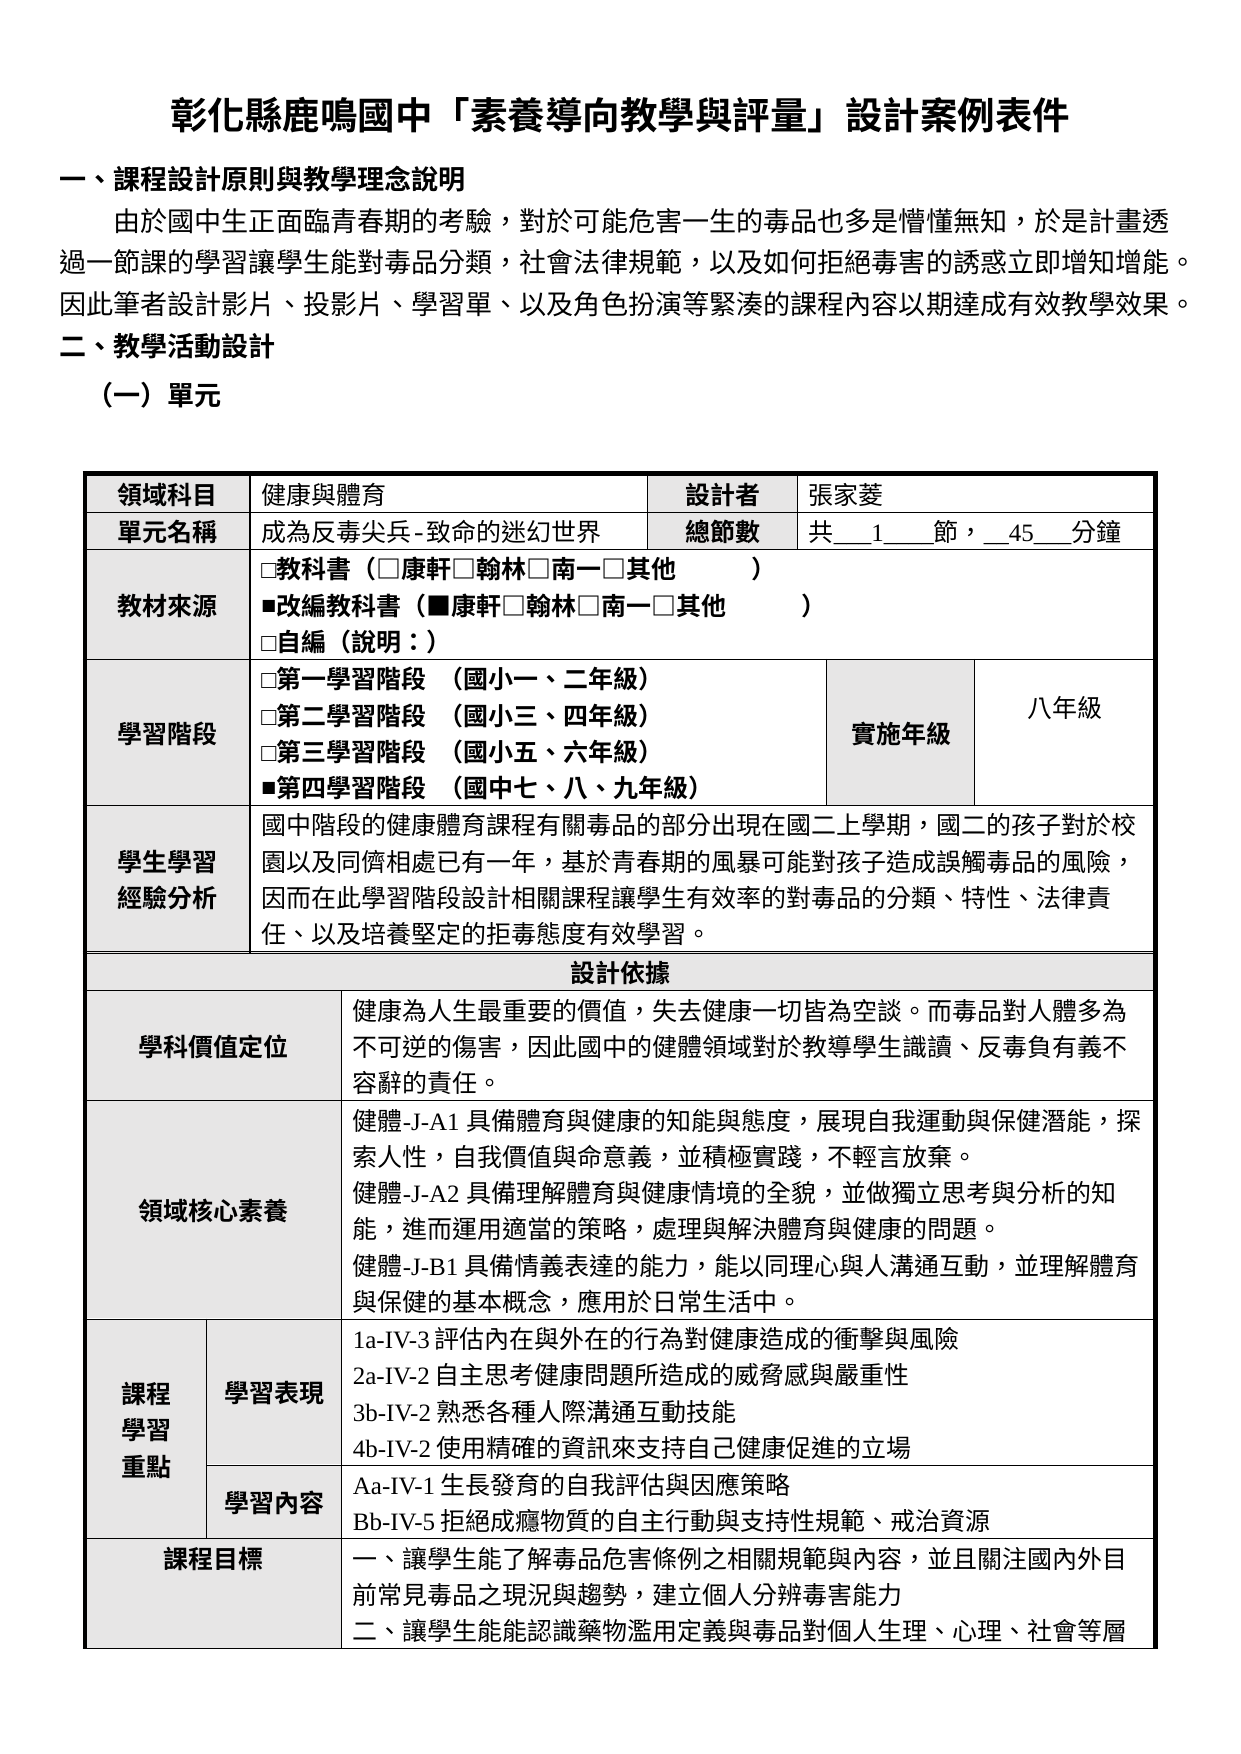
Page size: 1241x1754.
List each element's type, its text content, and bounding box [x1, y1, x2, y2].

text 一、課程設計原則與教學理念說明 [59, 156, 1181, 198]
table_header 領域科目 [87, 476, 249, 512]
table_cell 八年級 [975, 660, 1153, 805]
text 因此筆者設計影片、投影片、學習單、以及角色扮演等緊湊的課程內容以期達成有效教學效果。 [59, 281, 1181, 323]
table_cell 單元名稱 [87, 513, 249, 549]
table_cell 學習內容 [207, 1466, 341, 1538]
text （一）單元 [59, 372, 1181, 414]
table_cell 設計依據 [87, 954, 1153, 990]
table_cell 學習表現 [207, 1320, 341, 1464]
table_cell 健體-J-A1 具備體育與健康的知能與態度，展現自我運動與保健潛能，探索人性，自我價值與命意義，並積極實踐，不輕言放棄。 健體-J-A2 具備理解體育與健康情境的全貌，並做獨立思考與分析的知能，進而運用適當的策略，處理與解決體育與健康的問題。 健體-J-B1 具備情義表達的能力，能以同理心與人溝通互動，並理解體育與保健的基本概念，應用於日常生活中。 [342, 1101, 1153, 1318]
table_cell 學習階段 [87, 660, 249, 805]
table_cell 國中階段的健康體育課程有關毒品的部分出現在國二上學期，國二的孩子對於校園以及同儕相處已有一年，基於青春期的風暴可能對孩子造成誤觸毒品的風險，因而在此學習階段設計相關課程讓學生有效率的對毒品的分類、特性、法律責任、以及培養堅定的拒毒態度有效學習。 [251, 806, 1153, 951]
table_cell 學生學習 經驗分析 [87, 806, 249, 951]
text 二、教學活動設計 [59, 323, 1181, 364]
table_cell □第一學習階段 （國小一、二年級） □第二學習階段 （國小三、四年級） □第三學習階段 （國小五、六年級） ■第四學習階段 （國中七、八、九年級） [251, 660, 826, 805]
table_cell 總節數 [648, 513, 797, 549]
table_cell 成為反毒尖兵-致命的迷幻世界 [251, 513, 647, 549]
table_cell 教材來源 [87, 550, 249, 659]
table_cell 1a-IV-3評估內在與外在的行為對健康造成的衝擊與風險 2a-IV-2自主思考健康問題所造成的威脅感與嚴重性 3b-IV-2熟悉各種人際溝通互動技能 4b-IV-2使用精確的資訊來支持自己健康促進的立場 [342, 1320, 1153, 1464]
text 彰化縣鹿鳴國中「素養導向教學與評量」設計案例表件 [59, 96, 1181, 137]
table_cell 一、讓學生能了解毒品危害條例之相關規範與內容，並且關注國內外目前常見毒品之現況與趨勢，建立個人分辨毒害能力 二、讓學生能能認識藥物濫用定義與毒品對個人生理、心理、社會等層 [342, 1539, 1153, 1648]
table_cell 健康為人生最重要的價值，失去健康一切皆為空談。而毒品對人體多為不可逆的傷害，因此國中的健體領域對於教導學生識讀、反毒負有義不容辭的責任。 [342, 991, 1153, 1100]
table_cell 學科價值定位 [87, 991, 341, 1100]
table_cell 共___1____節，__45___分鐘 [798, 513, 1153, 549]
table_header 健康與體育 [251, 476, 647, 512]
table_header 張家菱 [798, 476, 1153, 512]
table_cell 課程目標 [87, 1539, 341, 1648]
table_header 設計者 [648, 476, 797, 512]
table_cell □教科書（□康軒□翰林□南一□其他 ） ■改編教科書（■康軒□翰林□南一□其他 ） □自編（說明：） [251, 550, 1153, 659]
table_cell Aa-IV-1生長發育的自我評估與因應策略 Bb-IV-5拒絕成癮物質的自主行動與支持性規範、戒治資源 [342, 1466, 1153, 1538]
table_cell 領域核心素養 [87, 1101, 341, 1318]
table_cell 課程 學習 重點 [87, 1320, 206, 1538]
text 由於國中生正面臨青春期的考驗，對於可能危害一生的毒品也多是懵懂無知，於是計畫透過一節課的學習讓學生能對毒品分類，社會法律規範，以及如何拒絕毒害的誘惑立即增知增能。 [59, 198, 1181, 281]
table_cell 實施年級 [827, 660, 974, 805]
